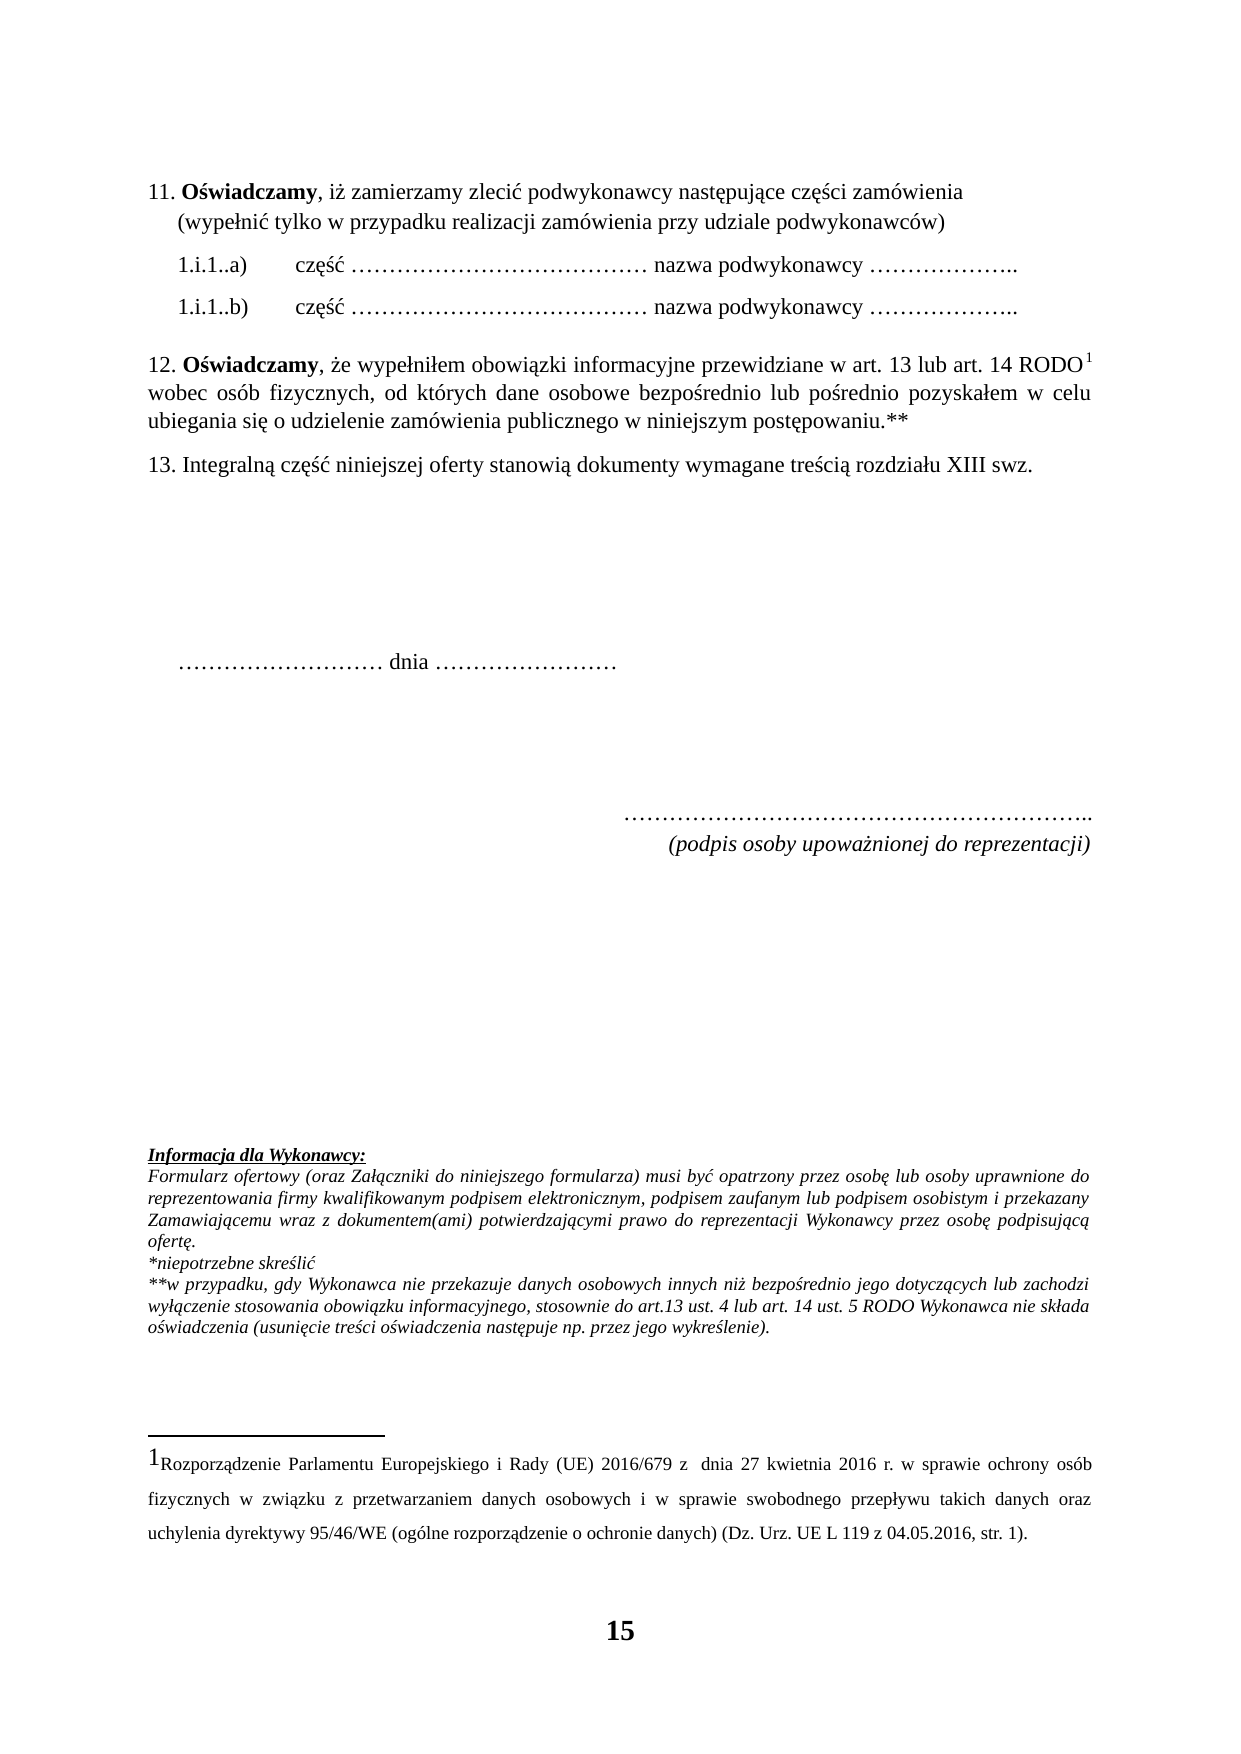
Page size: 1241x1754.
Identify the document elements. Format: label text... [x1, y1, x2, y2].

text 12. Oświadczamy, że wypełniłem obowiązki informacyjne przewidziane w art. 13 lub art. 14 RODO wobec osób fizycznych, od których dane osobowe bezpośrednio lub pośrednio pozyskałem w celu ubiegania się o udzielenie zamówienia publicznego w niniejszym postępowaniu.** [148, 336, 1093, 433]
text *niepotrzebne skreślić [148, 1252, 1093, 1273]
list część ………………………………… nazwa podwykonawcy ……………….. [177, 293, 1093, 320]
text Rozporządzenie Parlamentu Europejskiego i Rady (UE) 2016/679 z dnia 27 kwietnia 2016 r. w sprawie ochrony osób fizycznych w związku z przetwarzaniem danych osobowych i w sprawie swobodnego przepływu takich danych oraz uchylenia dyrektywy 95/46/WE (ogólne rozporządzenie o ochronie danych) (Dz. Urz. UE L 119 z 04.05.2016, str. 1). [148, 1442, 1093, 1556]
text 13. Integralną część niniejszej oferty stanowią dokumenty wymagane treścią rozdziału XIII swz. [148, 451, 1093, 478]
text (podpis osoby upoważnionej do reprezentacji) [148, 830, 1093, 856]
text **w przypadku, gdy Wykonawca nie przekazuje danych osobowych innych niż bezpośrednio jego dotyczących lub zachodzi wyłączenie stosowania obowiązku informacyjnego, stosownie do art.13 ust. 4 lub art. 14 ust. 5 RODO Wykonawca nie składa oświadczenia (usunięcie treści oświadczenia następuje np. przez jego wykreślenie). [148, 1273, 1093, 1338]
text ……………………… dnia …………………… [148, 648, 1093, 675]
list część ………………………………… nazwa podwykonawcy ……………….. [177, 251, 1093, 277]
text 11. Oświadczamy, iż zamierzamy zlecić podwykonawcy następujące części zamówienia [148, 178, 1093, 204]
text Informacja dla Wykonawcy: [148, 1144, 1093, 1165]
text (wypełnić tylko w przypadku realizacji zamówienia przy udziale podwykonawców) [133, 208, 1093, 234]
text …………………………………………………….. [148, 799, 1093, 826]
text Formularz ofertowy (oraz Załączniki do niniejszego formularza) musi być opatrzony przez osobę lub osoby uprawnione do reprezentowania firmy kwalifikowanym podpisem elektronicznym, podpisem zaufanym lub podpisem osobistym i przekazany Zamawiającemu wraz z dokumentem(ami) potwierdzającymi prawo do reprezentacji Wykonawcy przez osobę podpisującą ofertę. [148, 1165, 1093, 1252]
